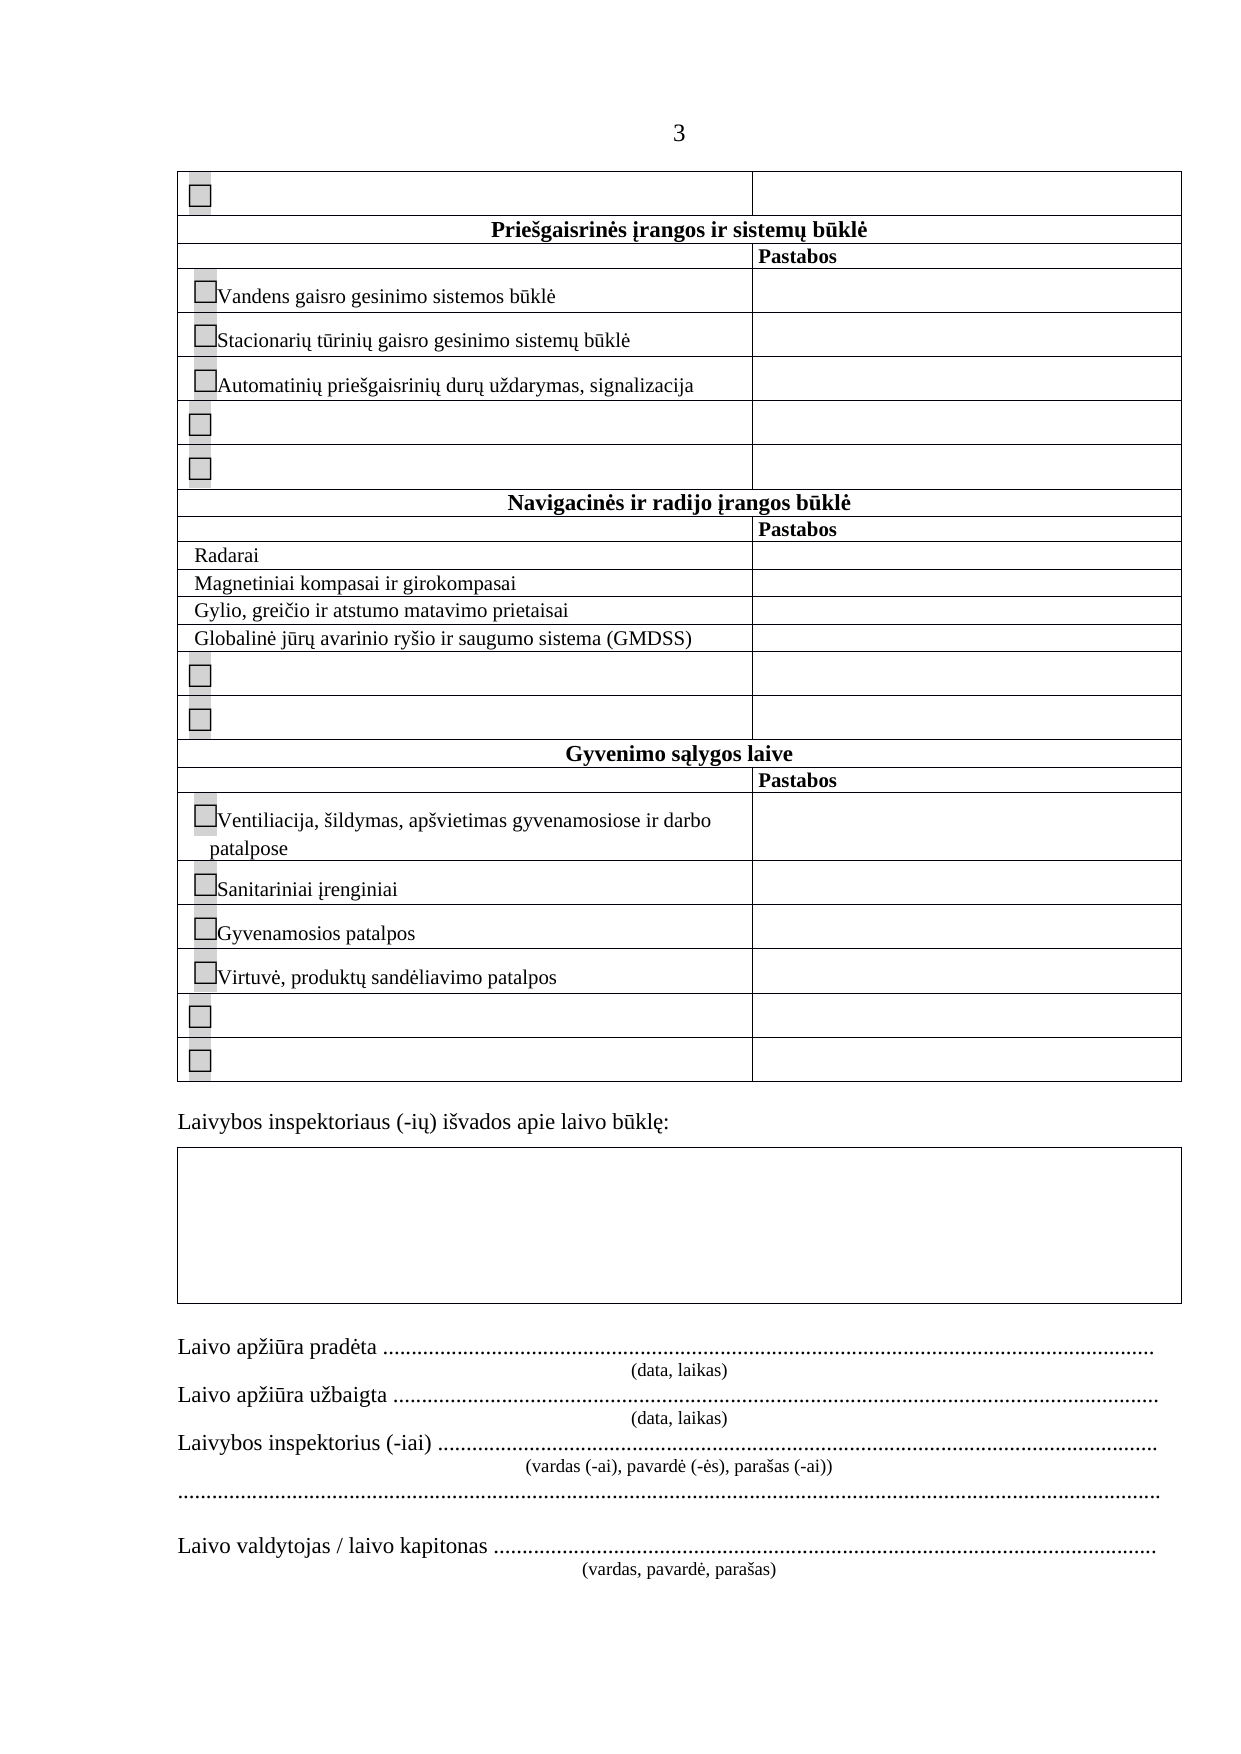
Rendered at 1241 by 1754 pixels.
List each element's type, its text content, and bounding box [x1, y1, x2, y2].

text (vardas, pavardė, parašas) [177, 1558, 1181, 1580]
table_cell [753, 861, 1181, 904]
table_cell □ [178, 1038, 752, 1081]
table_cell [753, 445, 1181, 488]
table_cell [753, 172, 1181, 215]
table_cell □Ventiliacija, šildymas, apšvietimas gyvenamosiose ir darbo patalpose‬‬‬ [178, 793, 752, 860]
table_cell Magnetiniai kompasai ir girokompasai‬‬‬ [178, 570, 752, 596]
table_cell [753, 570, 1181, 596]
table_cell Gylio, greičio ir atstumo matavimo prietaisai‬‬‬ [178, 597, 752, 623]
text Laivo apžiūra pradėta ....................................................................................................................................... [177, 1333, 1181, 1359]
table_cell [753, 542, 1181, 568]
table_cell □ [178, 172, 752, 215]
table_cell □ [178, 652, 752, 695]
table_cell [753, 313, 1181, 356]
table_cell Navigacinės ir radijo įrangos būklė [178, 490, 1181, 516]
table_cell Pastabos [753, 517, 1181, 541]
text (data, laikas) [177, 1407, 1181, 1429]
table_cell [753, 652, 1181, 695]
text Laivo apžiūra užbaigta ...................................................................................................................................... [177, 1381, 1181, 1407]
table_cell □Vandens gaisro gesinimo sistemos būklė‬‬‬ [178, 269, 752, 312]
text Laivybos inspektorius (-iai) .............................................................................................................................. [177, 1429, 1181, 1455]
table_cell [178, 244, 752, 268]
table_cell [753, 269, 1181, 312]
table_cell Globalinė jūrų avarinio ryšio ir saugumo sistema (GMDSS)‬‬‬ [178, 625, 752, 651]
text Laivybos inspektoriaus (-ių) išvados apie laivo būklę: [177, 1108, 1181, 1134]
table_cell [753, 793, 1181, 860]
table_cell Priešgaisrinės įrangos ir sistemų būklė [178, 216, 1181, 242]
table_cell [753, 357, 1181, 400]
table_cell [178, 517, 752, 541]
table_cell Pastabos [753, 768, 1181, 792]
table_cell [178, 768, 752, 792]
table_cell [753, 949, 1181, 992]
text ............................................................................................................................................................................ [177, 1477, 1181, 1503]
table_cell [753, 1038, 1181, 1081]
table_header [178, 1148, 1181, 1303]
table_cell □Stacionarių tūrinių gaisro gesinimo sistemų būklė‬‬‬ [178, 313, 752, 356]
table_cell □Virtuvė, produktų sandėliavimo patalpos‬‬‬ [178, 949, 752, 992]
table_cell [753, 994, 1181, 1037]
table_cell Radarai‬‬‬ [178, 542, 752, 568]
table_cell [753, 401, 1181, 444]
table_cell [753, 597, 1181, 623]
table_cell Gyvenimo sąlygos laive [178, 740, 1181, 767]
table_cell □ [178, 994, 752, 1037]
table_cell [753, 625, 1181, 651]
text (vardas (-ai), pavardė (-ės), parašas (-ai)) [177, 1455, 1181, 1477]
text Laivo valdytojas / laivo kapitonas .................................................................................................................... [177, 1532, 1181, 1558]
table_cell [753, 696, 1181, 739]
table_cell □ [178, 445, 752, 488]
table_cell □ [178, 696, 752, 739]
table_cell □ [178, 401, 752, 444]
table_cell [753, 905, 1181, 948]
table_cell □Gyvenamosios patalpos‬‬‬ [178, 905, 752, 948]
table_cell □Automatinių priešgaisrinių durų uždarymas, signalizacija‬‬‬ [178, 357, 752, 400]
table_cell Pastabos [753, 244, 1181, 268]
table_cell □Sanitariniai įrenginiai‬‬‬ [178, 861, 752, 904]
text (data, laikas) [177, 1359, 1181, 1381]
